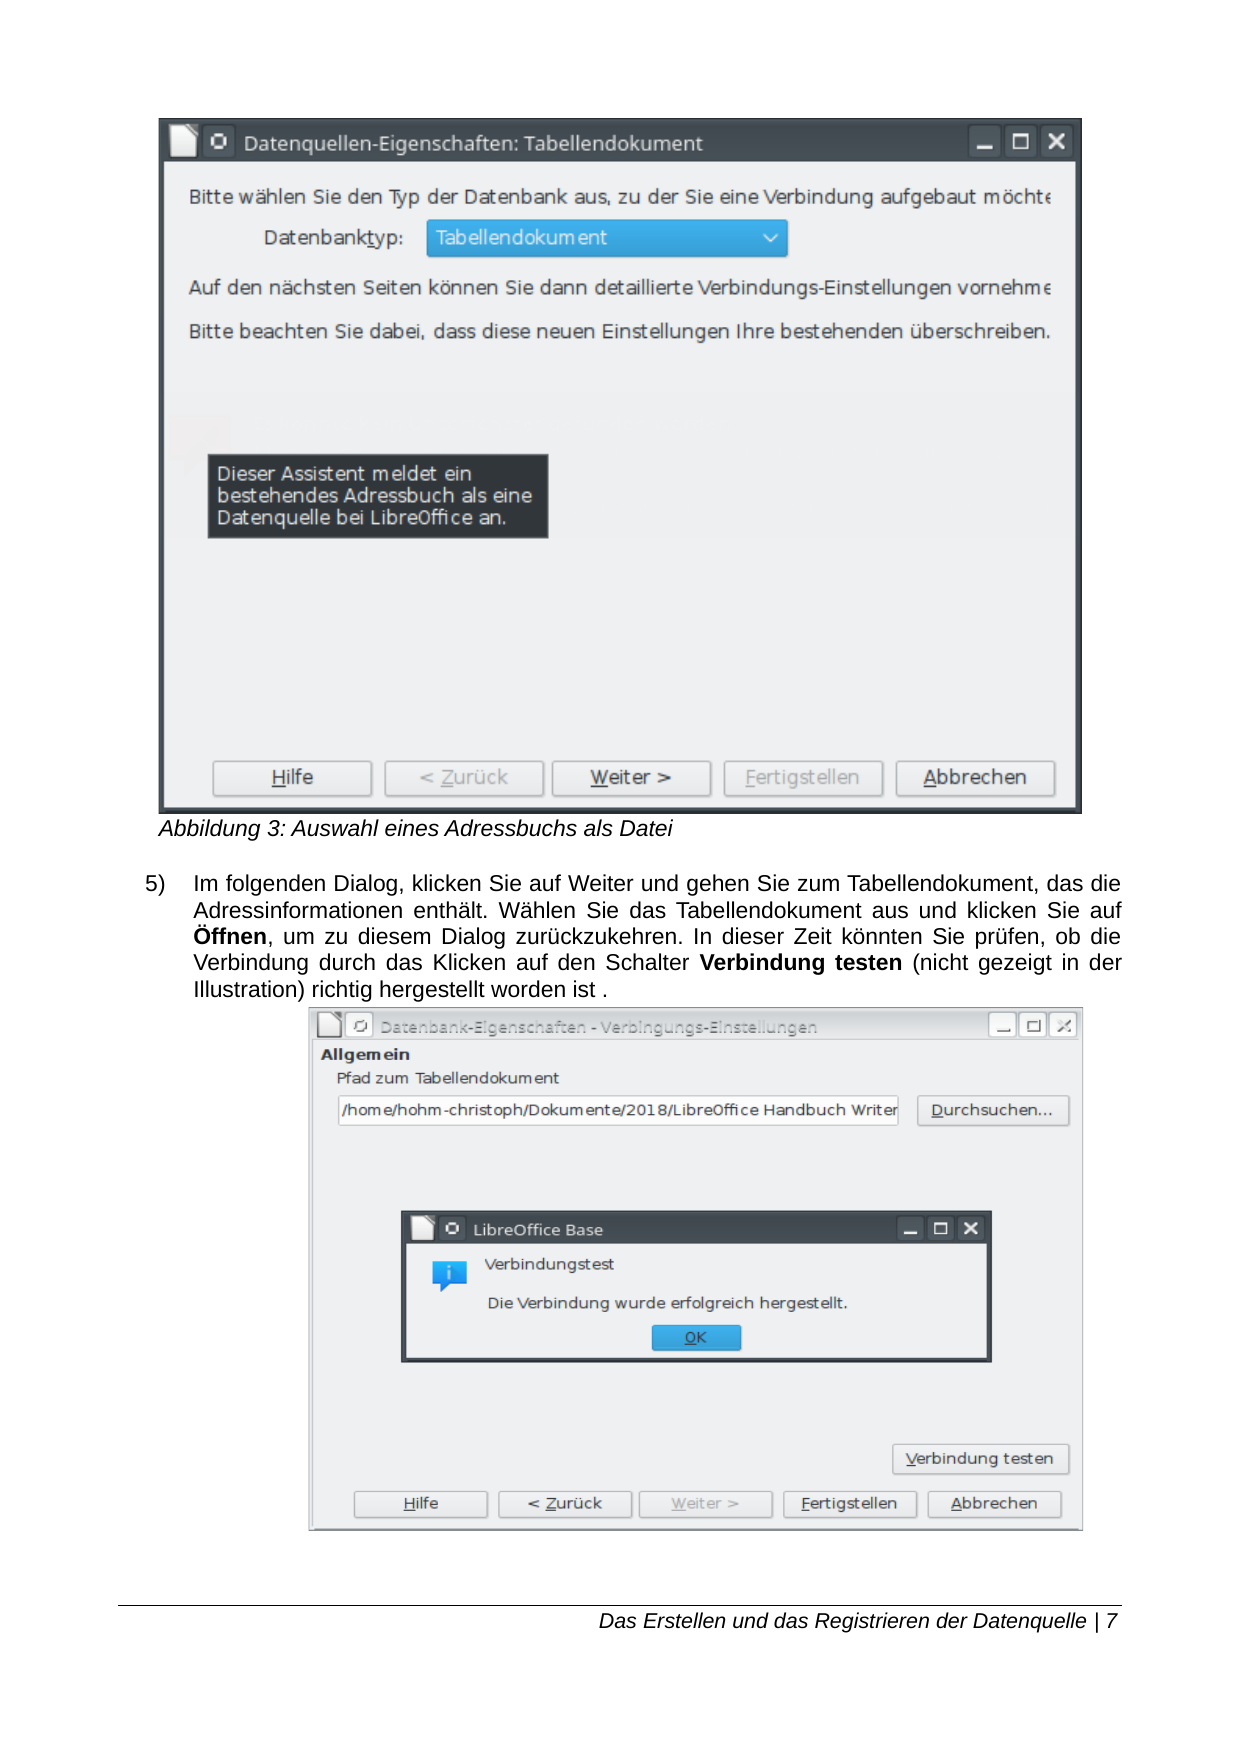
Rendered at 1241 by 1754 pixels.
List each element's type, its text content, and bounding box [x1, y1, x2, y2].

list Im folgenden Dialog, klicken Sie auf Weiter und gehen Sie zum Tabellendokument, das die Adressinformationen enthält. Wählen Sie das Tabellendokument aus und klicken Sie auf Öffnen, um zu diesem Dialog zurückzukehren. In dieser Zeit könnten Sie prüfen, ob die Verbindung durch das Klicken auf den Schalter Verbindung testen (nicht gezeigt in der Illustration) richtig hergestellt worden ist . [165, 870, 1122, 1002]
picture [158, 118, 1082, 814]
text Abbildung 3: Auswahl eines Adressbuchs als Datei [158, 815, 1082, 841]
picture [308, 1007, 1084, 1531]
